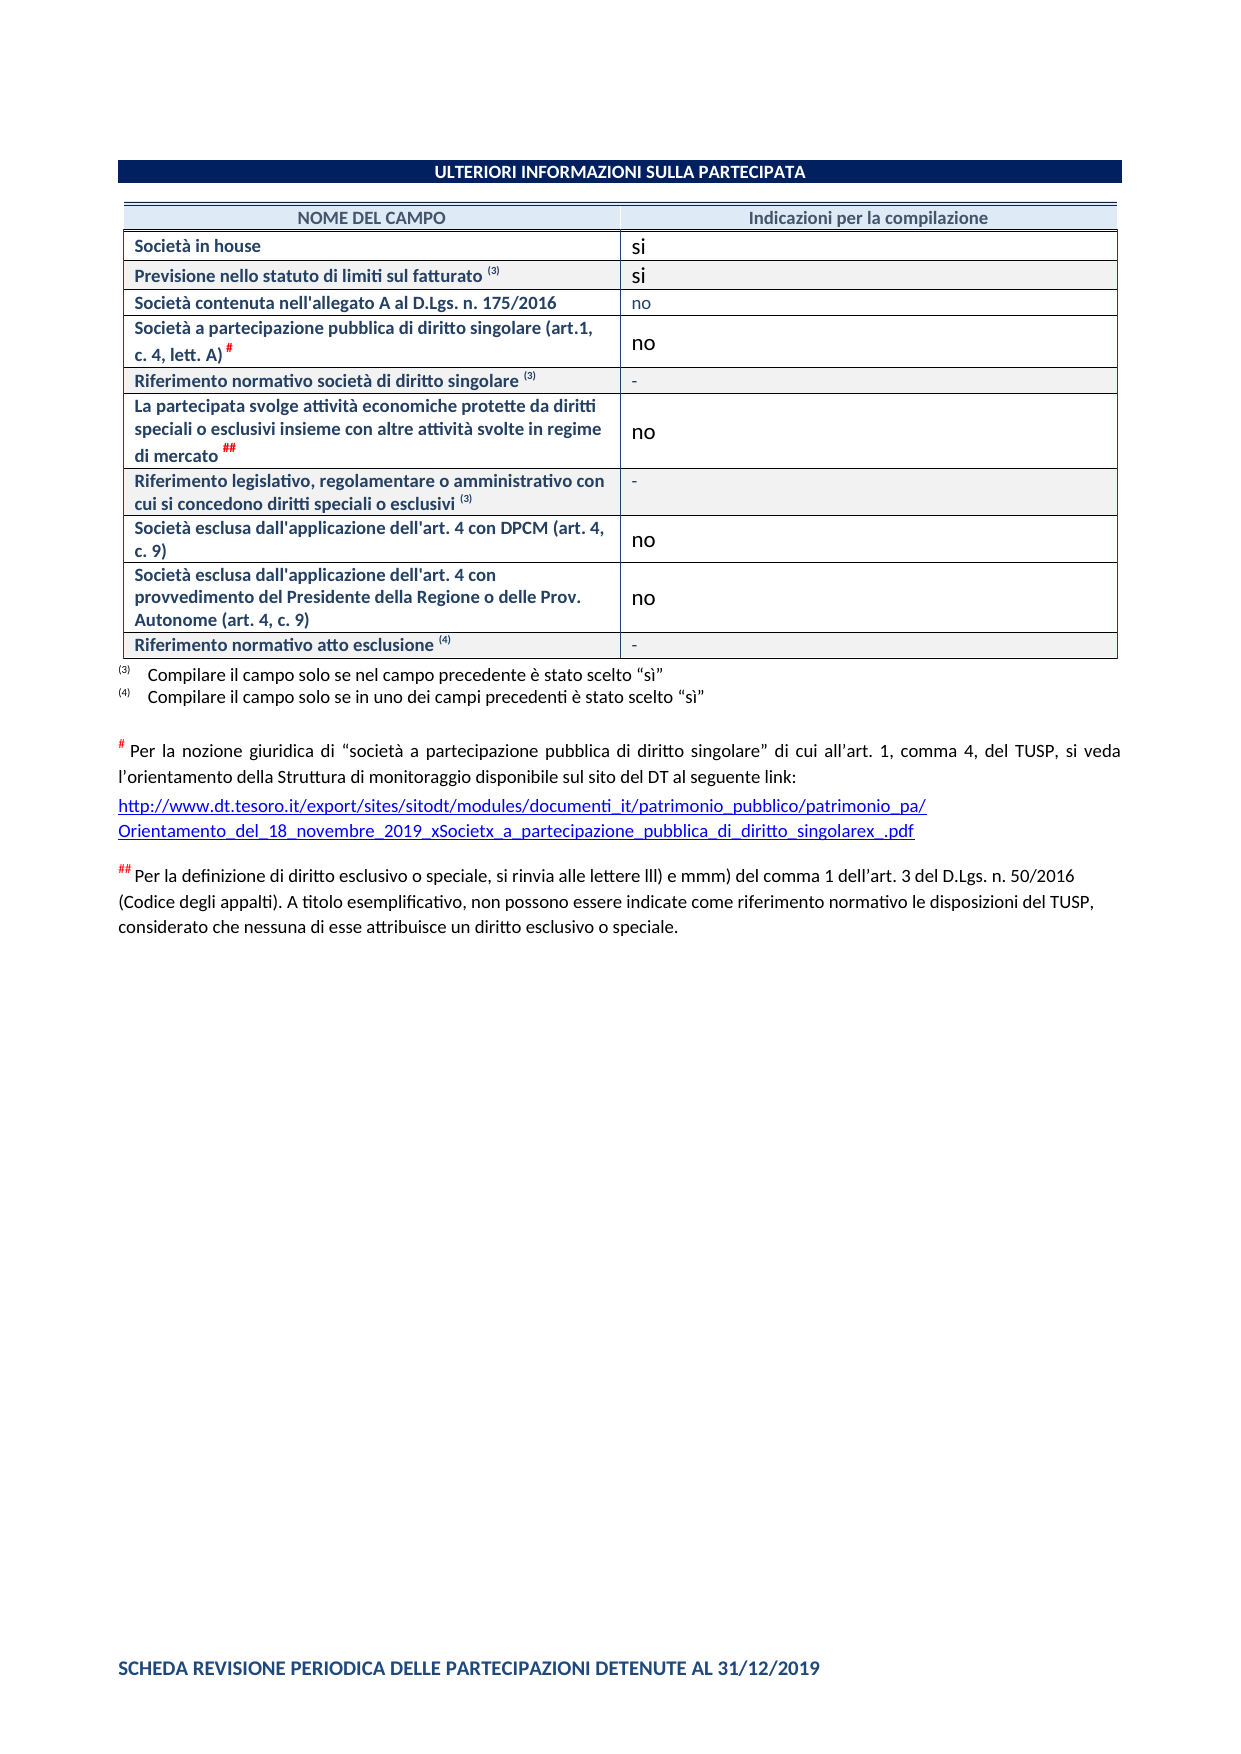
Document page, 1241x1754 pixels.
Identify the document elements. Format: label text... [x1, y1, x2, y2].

text ULTERIORI INFORMAZIONI SULLA PARTECIPATA [118, 160, 1122, 183]
table_cell Società esclusa dall'applicazione dell'art. 4 con provvedimento del Presidente della Regione o delle Prov. Autonome (art. 4, c. 9) [124, 563, 620, 632]
table_cell Riferimento normativo società di diritto singolare (3) [124, 368, 620, 393]
table_cell no [621, 394, 1117, 468]
table_cell no [621, 316, 1117, 367]
table_cell no [621, 563, 1117, 632]
table_header Indicazioni per la compilazione [621, 206, 1117, 229]
text ## Per la definizione di diritto esclusivo o speciale, si rinvia alle lettere lll) e mmm) del comma 1 dell’art. 3 del D.Lgs. n. 50/2016 (Codice degli appalti). A titolo esemplificativo, non possono essere indicate come riferimento normativo le disposizioni del TUSP, considerato che nessuna di esse attribuisce un diritto esclusivo o speciale. [118, 860, 1122, 938]
table_cell Società a partecipazione pubblica di diritto singolare (art.1, c. 4, lett. A) # [124, 316, 620, 367]
table_cell si [621, 232, 1117, 260]
table_cell - [621, 368, 1117, 393]
table_cell no [621, 290, 1117, 315]
table_cell Società contenuta nell'allegato A al D.Lgs. n. 175/2016 [124, 290, 620, 315]
list Compilare il campo solo se nel campo precedente è stato scelto “sì” [118, 663, 1122, 686]
table_cell Previsione nello statuto di limiti sul fatturato (3) [124, 261, 620, 289]
table_cell Riferimento legislativo, regolamentare o amministrativo con cui si concedono diritti speciali o esclusivi (3) [124, 469, 620, 515]
text http://www.dt.tesoro.it/export/sites/sitodt/modules/documenti_it/patrimonio_pubblico/patrimonio_pa/Orientamento_del_18_novembre_2019_xSocietx_a_partecipazione_pubblica_di_diritto_singolarex_.pdf [118, 794, 1122, 842]
table_cell no [621, 516, 1117, 562]
list Compilare il campo solo se in uno dei campi precedenti è stato scelto “sì” [118, 686, 1122, 708]
table_cell Riferimento normativo atto esclusione (4) [124, 633, 620, 657]
table_cell Società in house [124, 232, 620, 260]
table_cell - [621, 633, 1117, 657]
table_cell si [621, 261, 1117, 289]
table_cell La partecipata svolge attività economiche protette da diritti speciali o esclusivi insieme con altre attività svolte in regime di mercato ## [124, 394, 620, 468]
table_cell - [621, 469, 1117, 515]
table_header NOME DEL CAMPO [124, 206, 620, 229]
table_cell Società esclusa dall'applicazione dell'art. 4 con DPCM (art. 4, c. 9) [124, 516, 620, 562]
text # Per la nozione giuridica di “società a partecipazione pubblica di diritto singolare” di cui all’art. 1, comma 4, del TUSP, si veda l’orientamento della Struttura di monitoraggio disponibile sul sito del DT al seguente link: [118, 736, 1122, 788]
